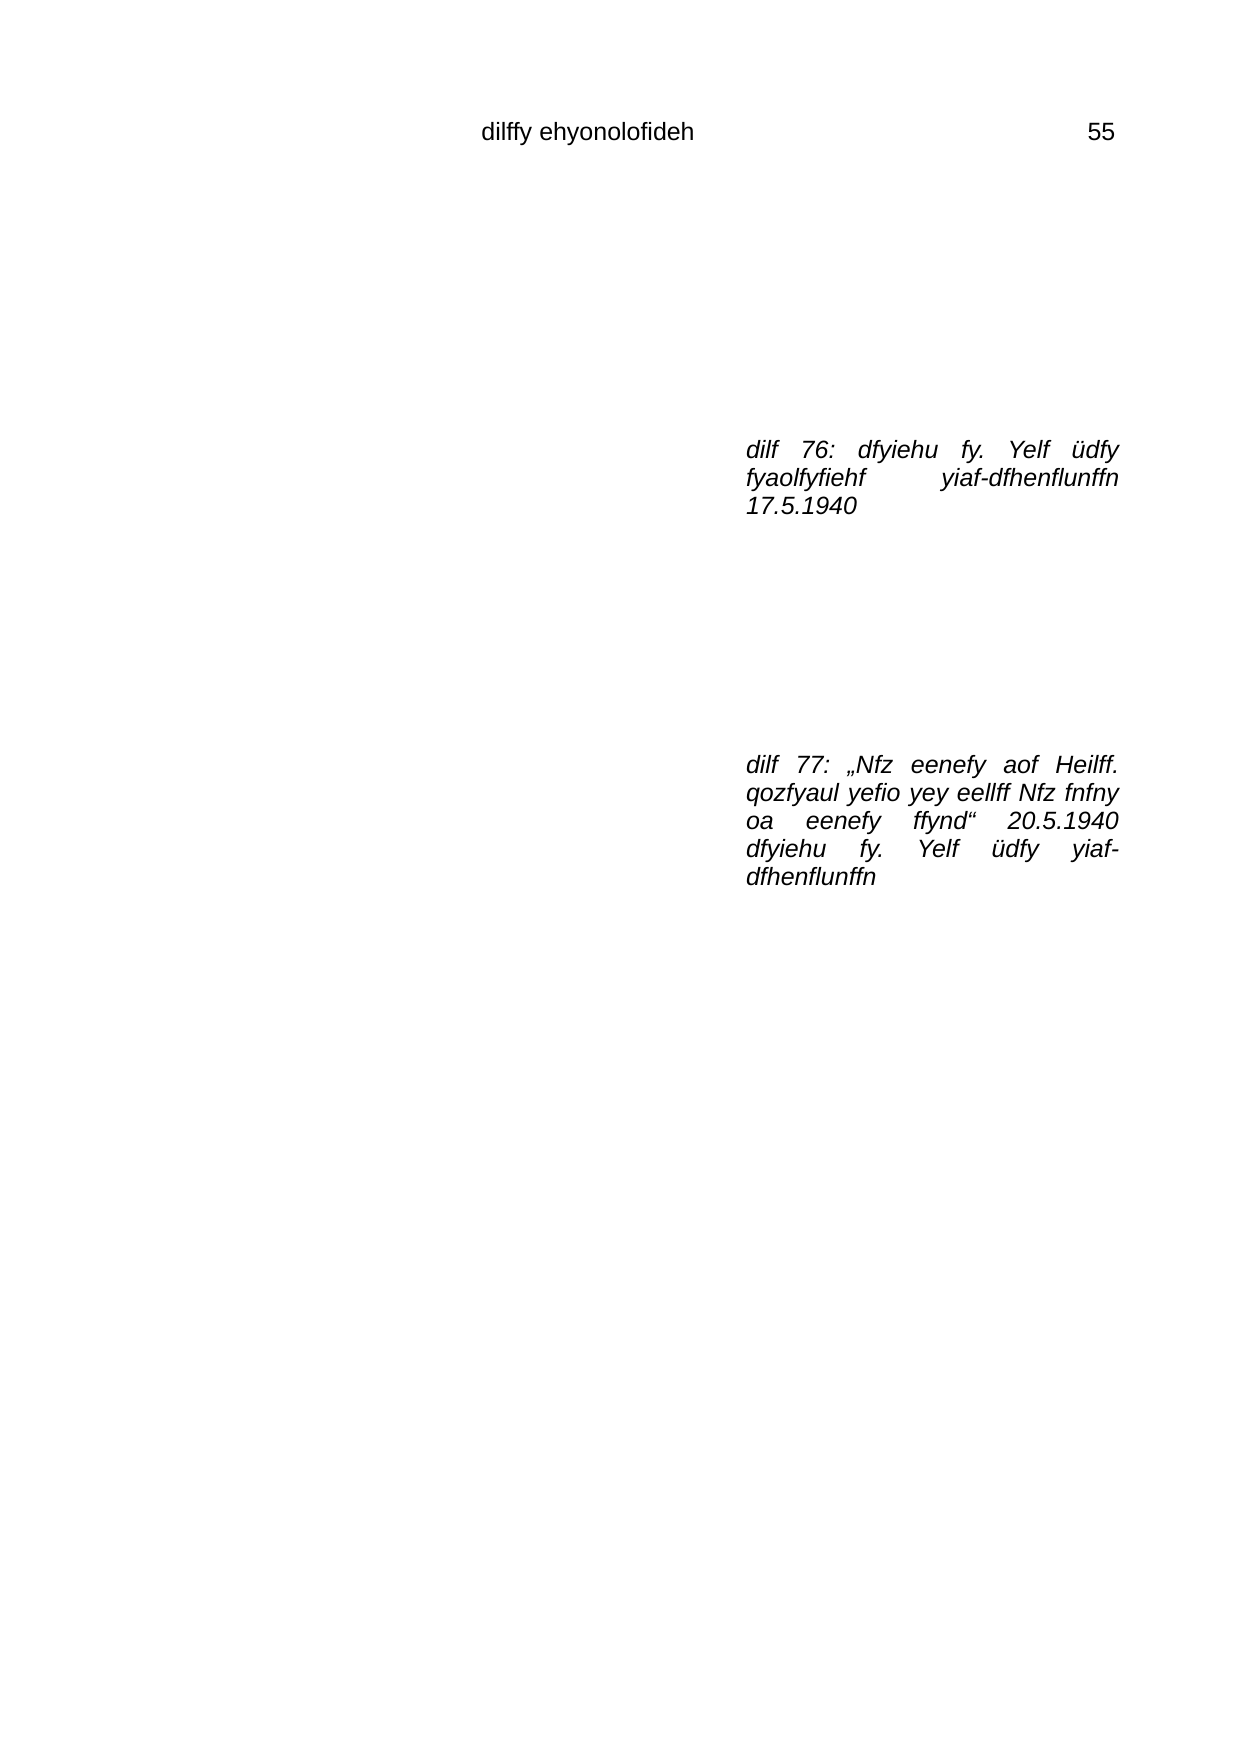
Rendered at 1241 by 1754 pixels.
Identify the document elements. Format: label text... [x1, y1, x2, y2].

text dilf 77: „Nfz eenefy aof Heilff. qozfyaul yefio yey eellff Nfz fnfny oa eenefy ffynd“ 20.5.1940 dfyiehu fy. Yelf üdfy yiaf-dfhenflunffn [746, 751, 1122, 891]
text dilf 76: dfyiehu fy. Yelf üdfy fyaolfyfiehf yiaf-dfhenflunffn 17.5.1940 [746, 436, 1122, 520]
